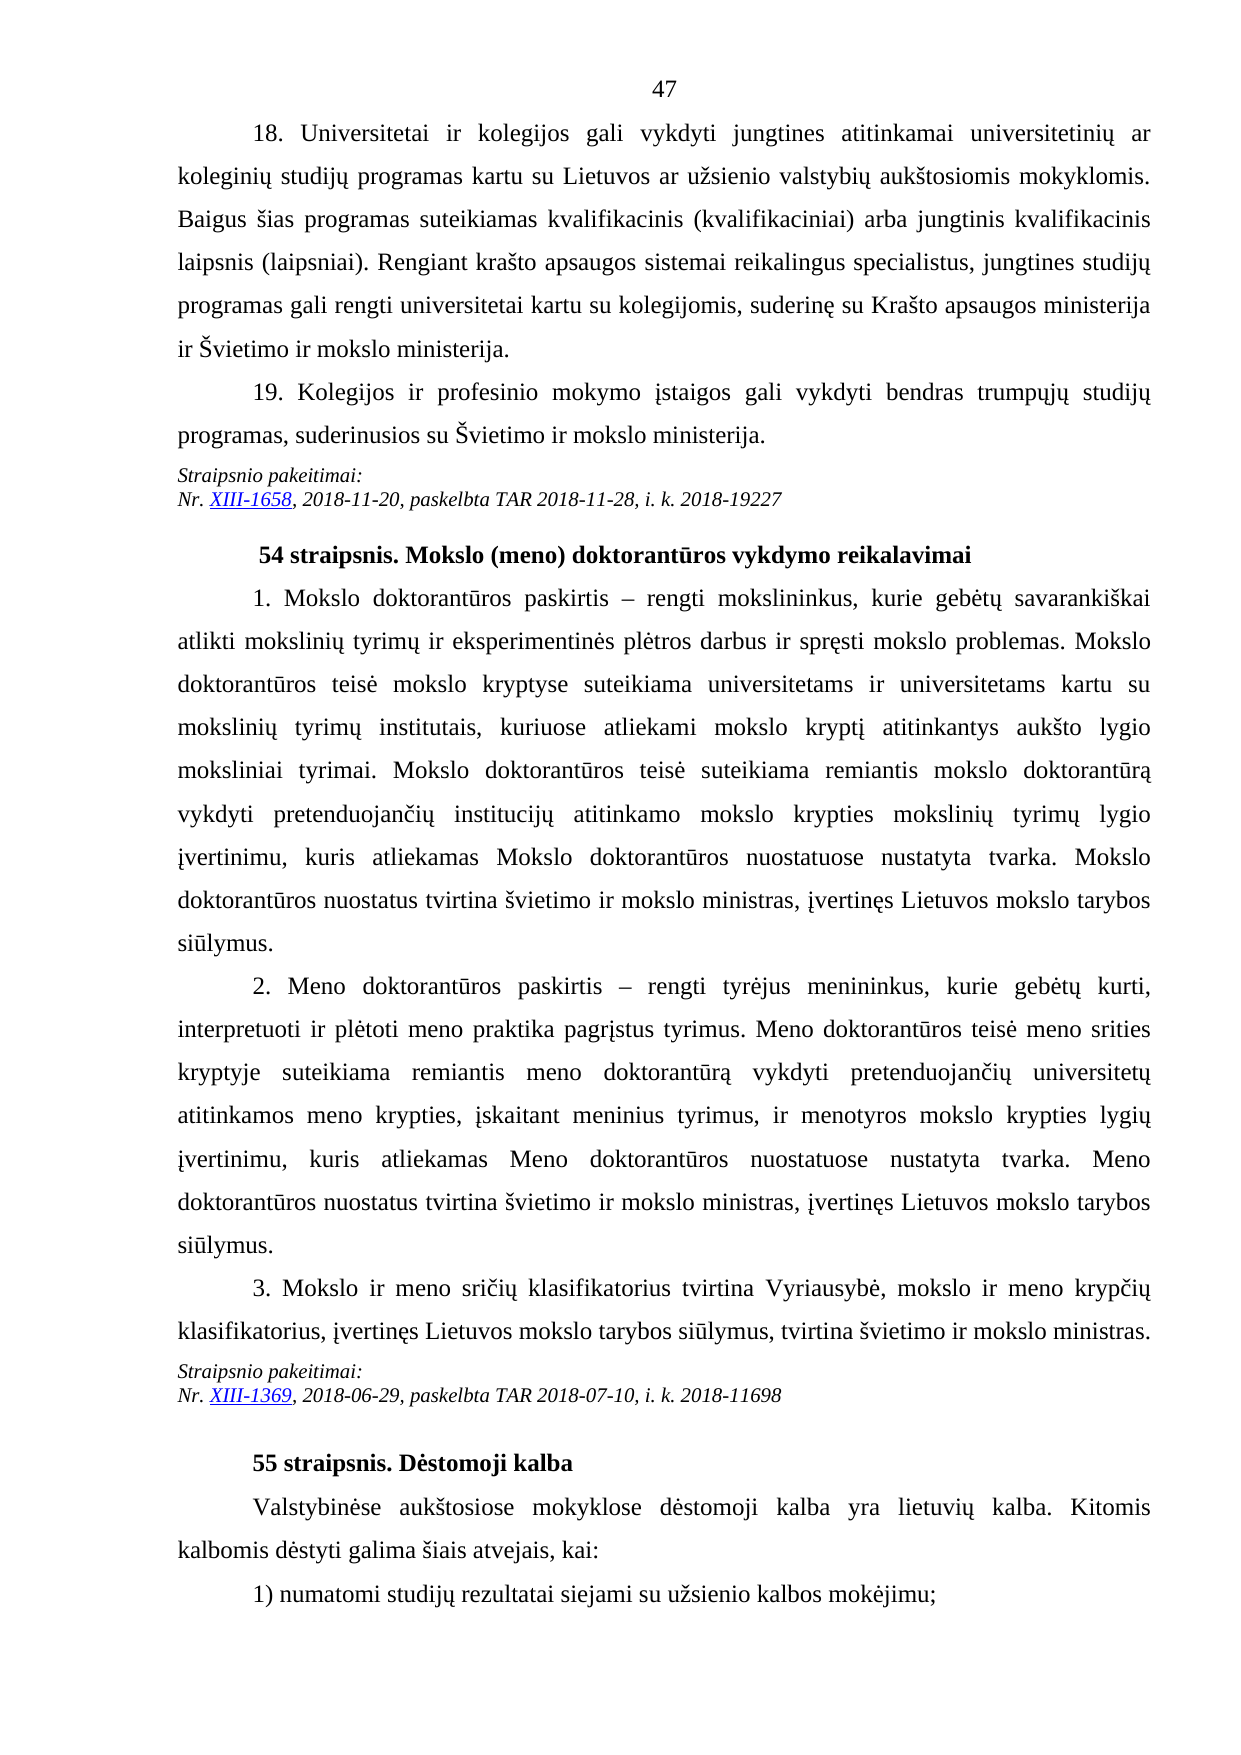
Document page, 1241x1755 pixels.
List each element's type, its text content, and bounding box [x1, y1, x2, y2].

text 54 straipsnis. Mokslo (meno) doktorantūros vykdymo reikalavimai [177, 540, 1152, 569]
text Straipsnio pakeitimai: [177, 1359, 1152, 1383]
text Nr. XIII-1369, 2018-06-29, paskelbta TAR 2018-07-10, i. k. 2018-11698 [177, 1383, 1152, 1407]
text 18. Universitetai ir kolegijos gali vykdyti jungtines atitinkamai universitetinių ar koleginių studijų programas kartu su Lietuvos ar užsienio valstybių aukštosiomis mokyklomis. Baigus šias programas suteikiamas kvalifikacinis (kvalifikaciniai) arba jungtinis kvalifikacinis laipsnis (laipsniai). Rengiant krašto apsaugos sistemai reikalingus specialistus, jungtines studijų programas gali rengti universitetai kartu su kolegijomis, suderinę su Krašto apsaugos ministerija ir Švietimo ir mokslo ministerija. [177, 118, 1152, 362]
text 19. Kolegijos ir profesinio mokymo įstaigos gali vykdyti bendras trumpųjų studijų programas, suderinusios su Švietimo ir mokslo ministerija. [177, 377, 1152, 449]
text Nr. XIII-1658, 2018-11-20, paskelbta TAR 2018-11-28, i. k. 2018-19227 [177, 487, 1152, 511]
text 2. Meno doktorantūros paskirtis – rengti tyrėjus menininkus, kurie gebėtų kurti, interpretuoti ir plėtoti meno praktika pagrįstus tyrimus. Meno doktorantūros teisė meno srities kryptyje suteikiama remiantis meno doktorantūrą vykdyti pretenduojančių universitetų atitinkamos meno krypties, įskaitant meninius tyrimus, ir menotyros mokslo krypties lygių įvertinimu, kuris atliekamas Meno doktorantūros nuostatuose nustatyta tvarka. Meno doktorantūros nuostatus tvirtina švietimo ir mokslo ministras, įvertinęs Lietuvos mokslo tarybos siūlymus. [177, 971, 1152, 1259]
text 1) numatomi studijų rezultatai siejami su užsienio kalbos mokėjimu; [177, 1567, 1152, 1611]
text 3. Mokslo ir meno sričių klasifikatorius tvirtina Vyriausybė, mokslo ir meno krypčių klasifikatorius, įvertinęs Lietuvos mokslo tarybos siūlymus, tvirtina švietimo ir mokslo ministras. [177, 1273, 1152, 1345]
text 55 straipsnis. Dėstomoji kalba [177, 1436, 1152, 1480]
text 1. Mokslo doktorantūros paskirtis – rengti mokslininkus, kurie gebėtų savarankiškai atlikti mokslinių tyrimų ir eksperimentinės plėtros darbus ir spręsti mokslo problemas. Mokslo doktorantūros teisė mokslo kryptyse suteikiama universitetams ir universitetams kartu su mokslinių tyrimų institutais, kuriuose atliekami mokslo kryptį atitinkantys aukšto lygio moksliniai tyrimai. Mokslo doktorantūros teisė suteikiama remiantis mokslo doktorantūrą vykdyti pretenduojančių institucijų atitinkamo mokslo krypties mokslinių tyrimų lygio įvertinimu, kuris atliekamas Mokslo doktorantūros nuostatuose nustatyta tvarka. Mokslo doktorantūros nuostatus tvirtina švietimo ir mokslo ministras, įvertinęs Lietuvos mokslo tarybos siūlymus. [177, 583, 1152, 957]
text Straipsnio pakeitimai: [177, 463, 1152, 487]
text Valstybinėse aukštosiose mokyklose dėstomoji kalba yra lietuvių kalba. Kitomis kalbomis dėstyti galima šiais atvejais, kai: [177, 1480, 1152, 1567]
